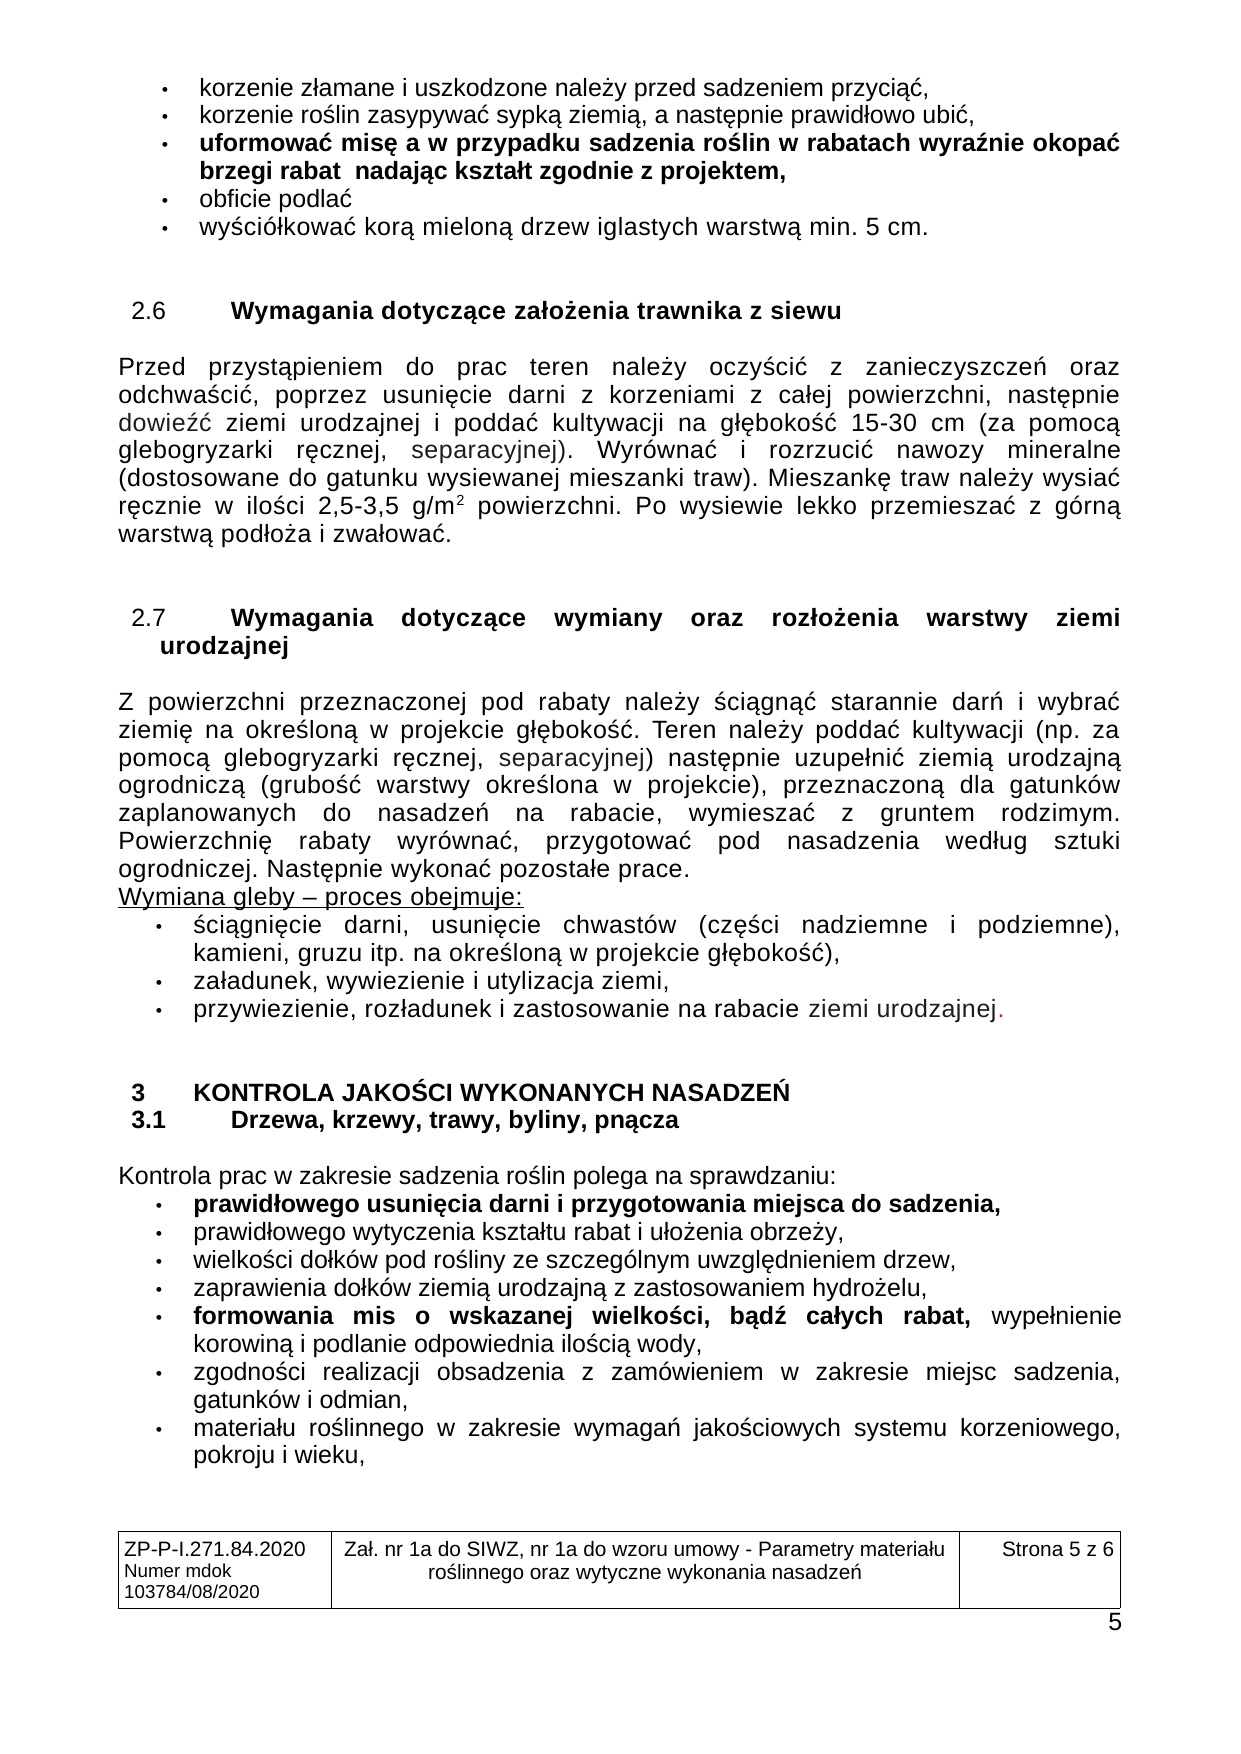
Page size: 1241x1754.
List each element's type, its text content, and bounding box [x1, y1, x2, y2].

list Wymagania dotyczące założenia trawnika z siewu [124, 297, 1122, 325]
list KONTROLA JAKOŚCI WYKONANYCH NASADZEŃ [124, 1078, 1122, 1106]
list korzenie złamane i uszkodzone należy przed sadzeniem przyciąć, [162, 73, 1122, 101]
list uformować misę a w przypadku sadzenia roślin w rabatach wyraźnie okopać brzegi rabat nadając kształt zgodnie z projektem, [162, 129, 1122, 185]
list korzenie roślin zasypywać sypką ziemią, a następnie prawidłowo ubić, [162, 101, 1122, 129]
list materiału roślinnego w zakresie wymagań jakościowych systemu korzeniowego, pokroju i wieku, [156, 1413, 1122, 1469]
list wielkości dołków pod rośliny ze szczególnym uwzględnieniem drzew, [156, 1246, 1122, 1274]
text Z powierzchni przeznaczonej pod rabaty należy ściągnąć starannie darń i wybrać ziemię na określoną w projekcie głębokość. Teren należy poddać kultywacji (np. za pomocą glebogryzarki ręcznej, separacyjnej) następnie uzupełnić ziemią urodzajną ogrodniczą (grubość warstwy określona w projekcie), przeznaczoną dla gatunków zaplanowanych do nasadzeń na rabacie, wymieszać z gruntem rodzimym. Powierzchnię rabaty wyrównać, przygotować pod nasadzenia według sztuki ogrodniczej. Następnie wykonać pozostałe prace. [118, 688, 1122, 883]
list Drzewa, krzewy, trawy, byliny, pnącza [124, 1106, 1122, 1134]
list formowania mis o wskazanej wielkości, bądź całych rabat, wypełnienie korowiną i podlanie odpowiednia ilością wody, [156, 1302, 1122, 1358]
list ściągnięcie darni, usunięcie chwastów (części nadziemne i podziemne), kamieni, gruzu itp. na określoną w projekcie głębokość), [156, 911, 1122, 967]
list przywiezienie, rozładunek i zastosowanie na rabacie ziemi urodzajnej. [156, 995, 1122, 1023]
text Wymiana gleby – proces obejmuje: [118, 883, 1122, 911]
list obficie podlać [162, 185, 1122, 213]
list prawidłowego wytyczenia kształtu rabat i ułożenia obrzeży, [156, 1218, 1122, 1246]
list prawidłowego usunięcia darni i przygotowania miejsca do sadzenia, [156, 1190, 1122, 1218]
list Przed przystąpieniem do prac teren należy oczyścić z zanieczyszczeń oraz odchwaścić, poprzez usunięcie darni z korzeniami z całej powierzchni, następnie dowieźć ziemi urodzajnej i poddać kultywacji na głębokość 15-30 cm (za pomocą glebogryzarki ręcznej, separacyjnej). Wyrównać i rozrzucić nawozy mineralne (dostosowane do gatunku wysiewanej mieszanki traw). Mieszankę traw należy wysiać ręcznie w ilości 2,5-3,5 g/m2 powierzchni. Po wysiewie lekko przemieszać z górną warstwą podłoża i zwałować. [118, 353, 1122, 548]
text Kontrola prac w zakresie sadzenia roślin polega na sprawdzaniu: [118, 1162, 1122, 1190]
list wyściółkować korą mieloną drzew iglastych warstwą min. 5 cm. [162, 213, 1122, 241]
list Wymagania dotyczące wymiany oraz rozłożenia warstwy ziemi urodzajnej [124, 604, 1122, 660]
list zgodności realizacji obsadzenia z zamówieniem w zakresie miejsc sadzenia, gatunków i odmian, [156, 1358, 1122, 1413]
list zaprawienia dołków ziemią urodzajną z zastosowaniem hydrożelu, [156, 1274, 1122, 1302]
list załadunek, wywiezienie i utylizacja ziemi, [156, 967, 1122, 995]
